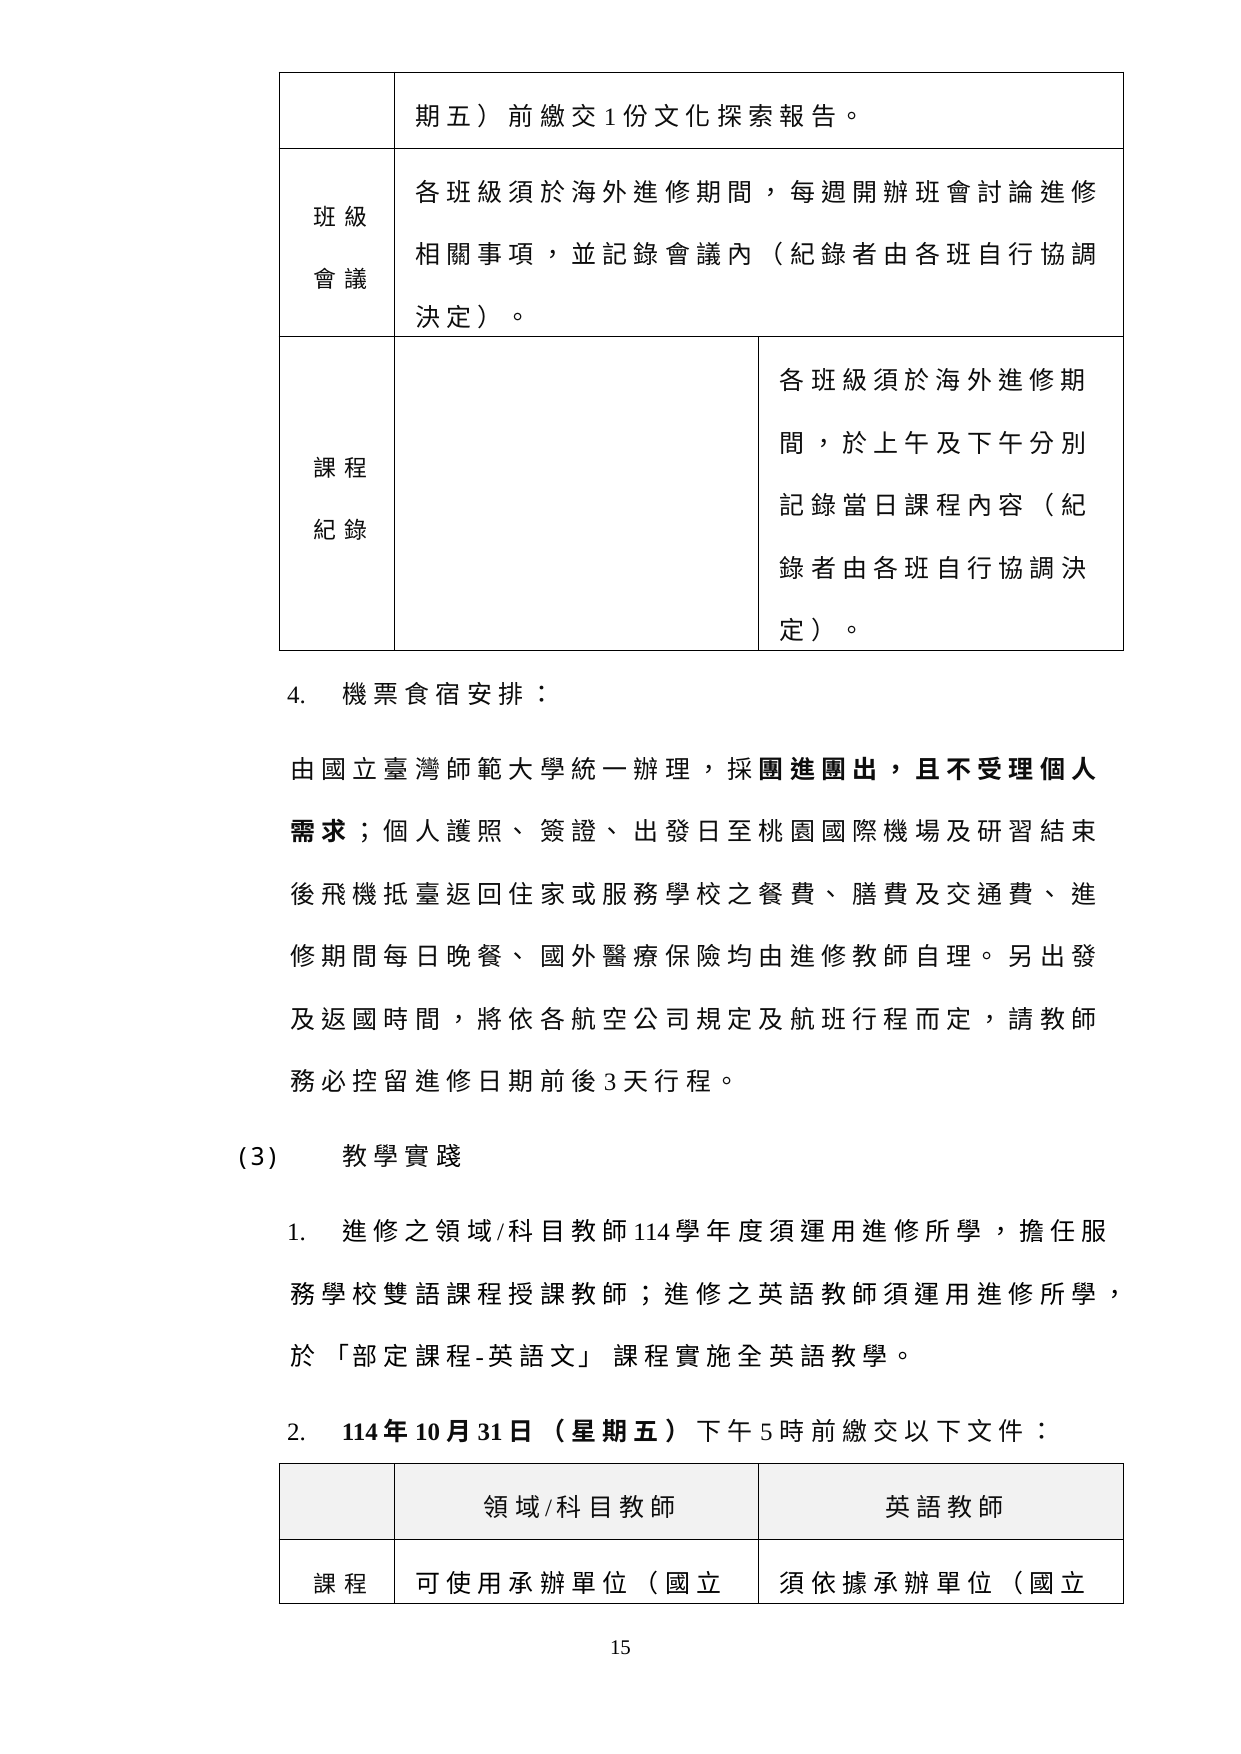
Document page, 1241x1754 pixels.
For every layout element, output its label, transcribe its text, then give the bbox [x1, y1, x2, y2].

table_header [280, 1464, 394, 1539]
table_cell 課程 [280, 1540, 394, 1603]
table_cell 須依據承辦單位（國立 [759, 1540, 1123, 1603]
table_header 英語教師 [759, 1464, 1123, 1539]
list 114年10月31日（星期五）下午5時前繳交以下文件： [279, 1388, 1120, 1451]
table_cell [280, 73, 394, 148]
list 進修之領域/科目教師114學年度須運用進修所學，擔任服務學校雙語課程授課教師；進修之英語教師須運用進修所學，於「部定課程-英語文」課程實施全英語教學。 [279, 1188, 1120, 1376]
table_cell 期五）前繳交1份文化探索報告。 [395, 73, 1123, 148]
table_cell 各班級須於海外進修期間，於上午及下午分別記錄當日課程內容（紀錄者由各班自行協調決定）。 [759, 337, 1123, 650]
table_header 領域/科目教師 [395, 1464, 758, 1539]
table_cell 可使用承辦單位（國立 [395, 1540, 758, 1603]
table_cell 各班級須於海外進修期間，每週開辦班會討論進修相關事項，並記錄會議內（紀錄者由各班自行協調決定）。 [395, 149, 1123, 336]
list 機票食宿安排： [279, 651, 1120, 713]
text 由國立臺灣師範大學統一辦理，採團進團出，且不受理個人需求；個人護照、簽證、出發日至桃園國際機場及研習結束後飛機抵臺返回住家或服務學校之餐費、膳費及交通費、進修期間每日晚餐、國外醫療保險均由進修教師自理。另出發及返國時間，將依各航空公司規定及航班行程而定，請教師務必控留進修日期前後3天行程。 [279, 726, 1120, 1101]
table_cell 課程紀錄 [280, 337, 394, 650]
table_cell 班級會議 [280, 149, 394, 336]
table_cell [395, 337, 758, 650]
list 教學實踐 [229, 1113, 1120, 1176]
